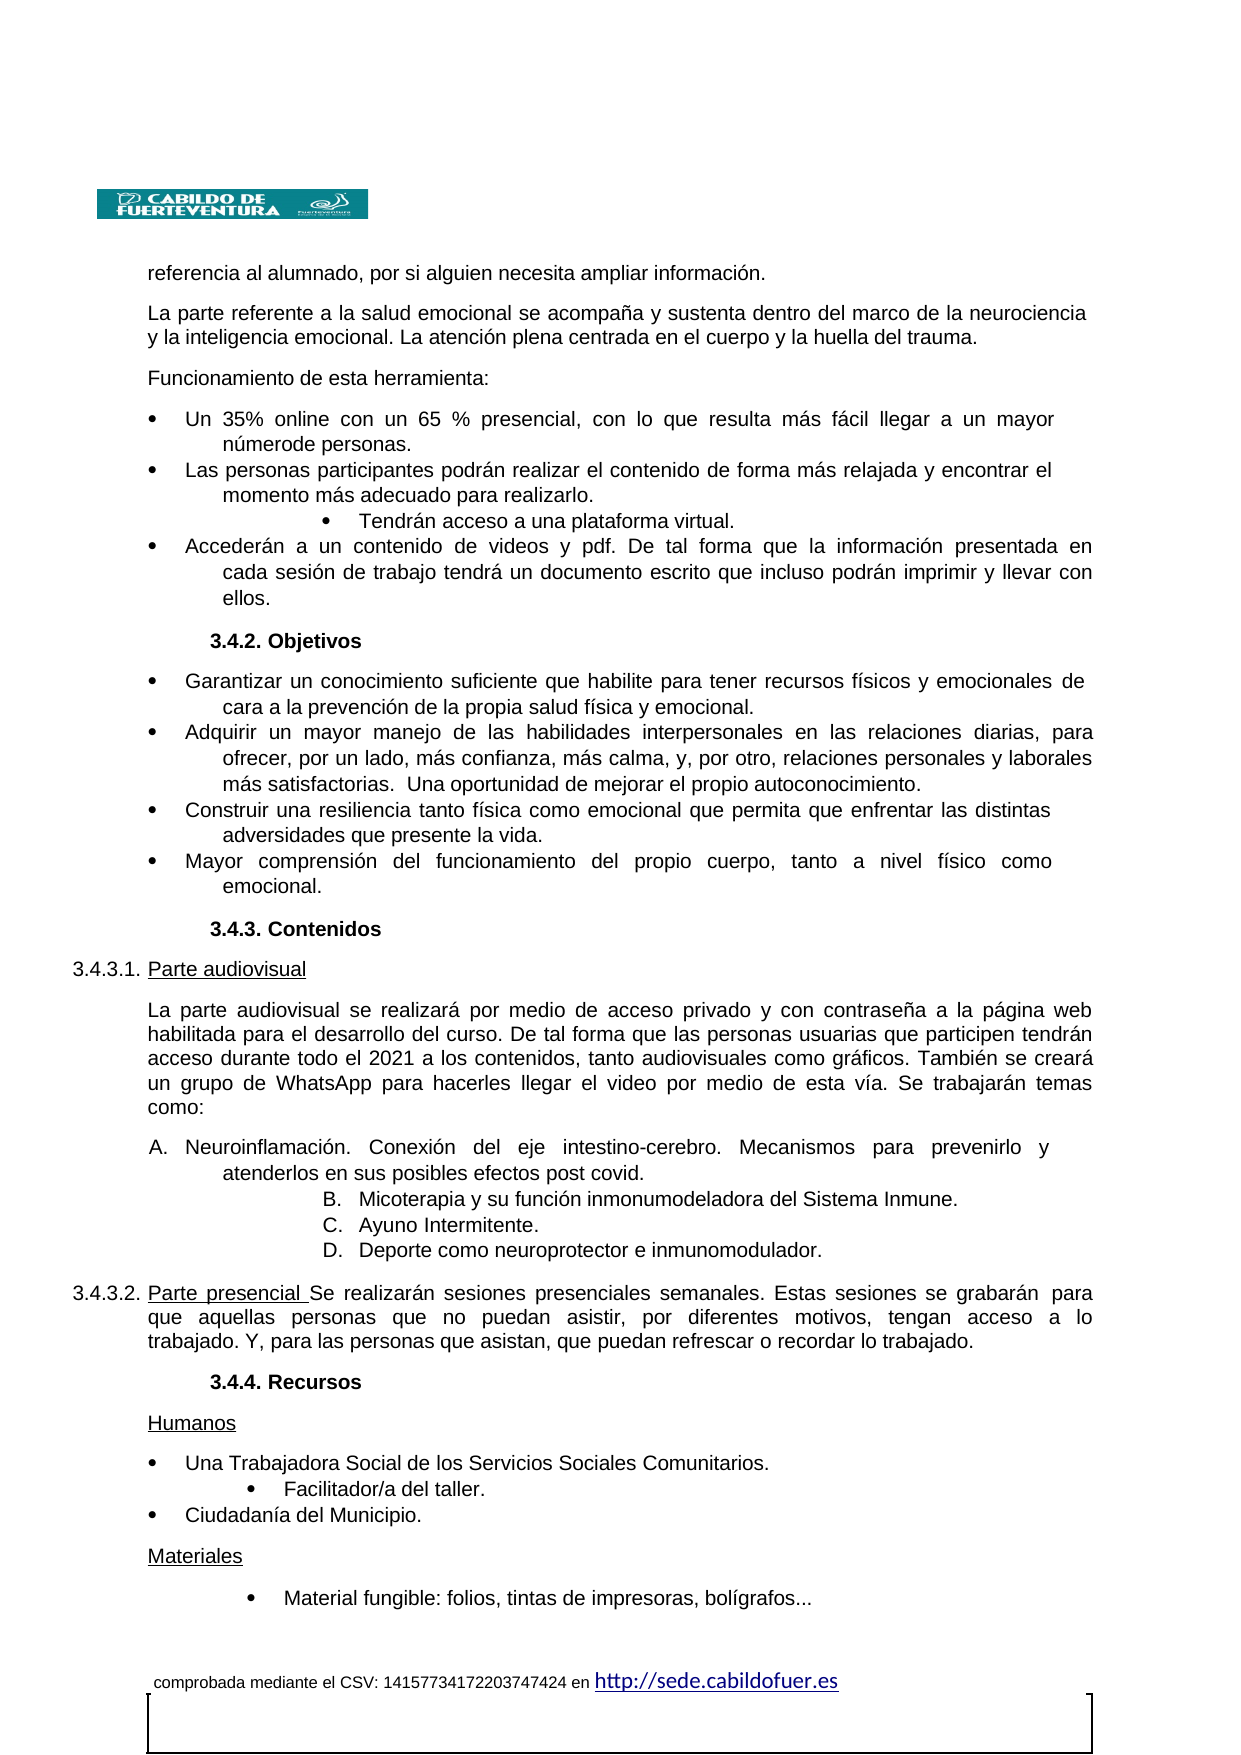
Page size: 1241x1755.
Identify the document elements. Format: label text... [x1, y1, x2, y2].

list Ciudadanía del Municipio. Materiales [111, 1502, 462, 1568]
list Facilitador/a del taller. [247, 1477, 1107, 1501]
list Ayuno Intermitente. [322, 1212, 1107, 1236]
list Neuroinflamación. Conexión del eje intestino-cerebro. Mecanismos para prevenirlo y atenderlos en sus posibles efectos post covid. [149, 1135, 1093, 1185]
text La parte audiovisual se realizará por medio de acceso privado y con contraseña a la página web habilitada para el desarrollo del curso. De tal forma que las personas usuarias que participen tendrán acceso durante todo el 2021 a los contenidos, tanto audiovisuales como gráficos. También se creará un grupo de WhatsApp para hacerles llegar el video por medio de esta vía. Se trabajarán temas como: [147, 998, 1093, 1118]
list Parte audiovisual [85, 957, 1107, 981]
list Accederán a un contenido de videos y pdf. De tal forma que la información presentada en cada sesión de trabajo tendrá un documento escrito que incluso podrán imprimir y llevar con ellos. [149, 534, 1093, 610]
list Una Trabajadora Social de los Servicios Sociales Comunitarios. [111, 1451, 1107, 1475]
list Deporte como neuroprotector e inmunomodulador. [322, 1238, 1107, 1262]
list Tendrán acceso a una plataforma virtual. [322, 509, 1107, 533]
list Objetivos [210, 628, 1107, 652]
list Un 35% online con un 65 % presencial, con lo que resulta más fácil llegar a un mayor númerode personas. [149, 406, 1093, 456]
text referencia al alumnado, por si alguien necesita ampliar información. [147, 260, 1107, 284]
text Humanos [147, 1410, 1107, 1434]
list Garantizar un conocimiento suficiente que habilite para tener recursos físicos y emocionales de cara a la prevención de la propia salud física y emocional. [149, 669, 1093, 718]
list Recursos [210, 1370, 1107, 1394]
list Parte presencial Se realizarán sesiones presenciales semanales. Estas sesiones se grabarán para que aquellas personas que no puedan asistir, por diferentes motivos, tengan acceso a lo trabajado. Y, para las personas que asistan, que puedan refrescar o recordar lo trabajado. [85, 1281, 1093, 1353]
list Material fungible: folios, tintas de impresoras, bolígrafos... [247, 1585, 1107, 1610]
list Micoterapia y su función inmonumodeladora del Sistema Inmune. [322, 1187, 1107, 1211]
list Adquirir un mayor manejo de las habilidades interpersonales en las relaciones diarias, para ofrecer, por un lado, más confianza, más calma, y, por otro, relaciones personales y laborales más satisfactorias. Una oportunidad de mejorar el propio autoconocimiento. [149, 720, 1093, 796]
picture [97, 189, 369, 219]
list Mayor comprensión del funcionamiento del propio cuerpo, tanto a nivel físico como emocional. [149, 849, 1093, 898]
text Funcionamiento de esta herramienta: [147, 366, 1107, 390]
text La parte referente a la salud emocional se acompaña y sustenta dentro del marco de la neurociencia y la inteligencia emocional. La atención plena centrada en el cuerpo y la huella del trauma. [147, 301, 1093, 349]
list Las personas participantes podrán realizar el contenido de forma más relajada y encontrar el momento más adecuado para realizarlo. [149, 457, 1093, 507]
list Construir una resiliencia tanto física como emocional que permita que enfrentar las distintas adversidades que presente la vida. [149, 798, 1093, 847]
list Contenidos [210, 917, 1107, 941]
